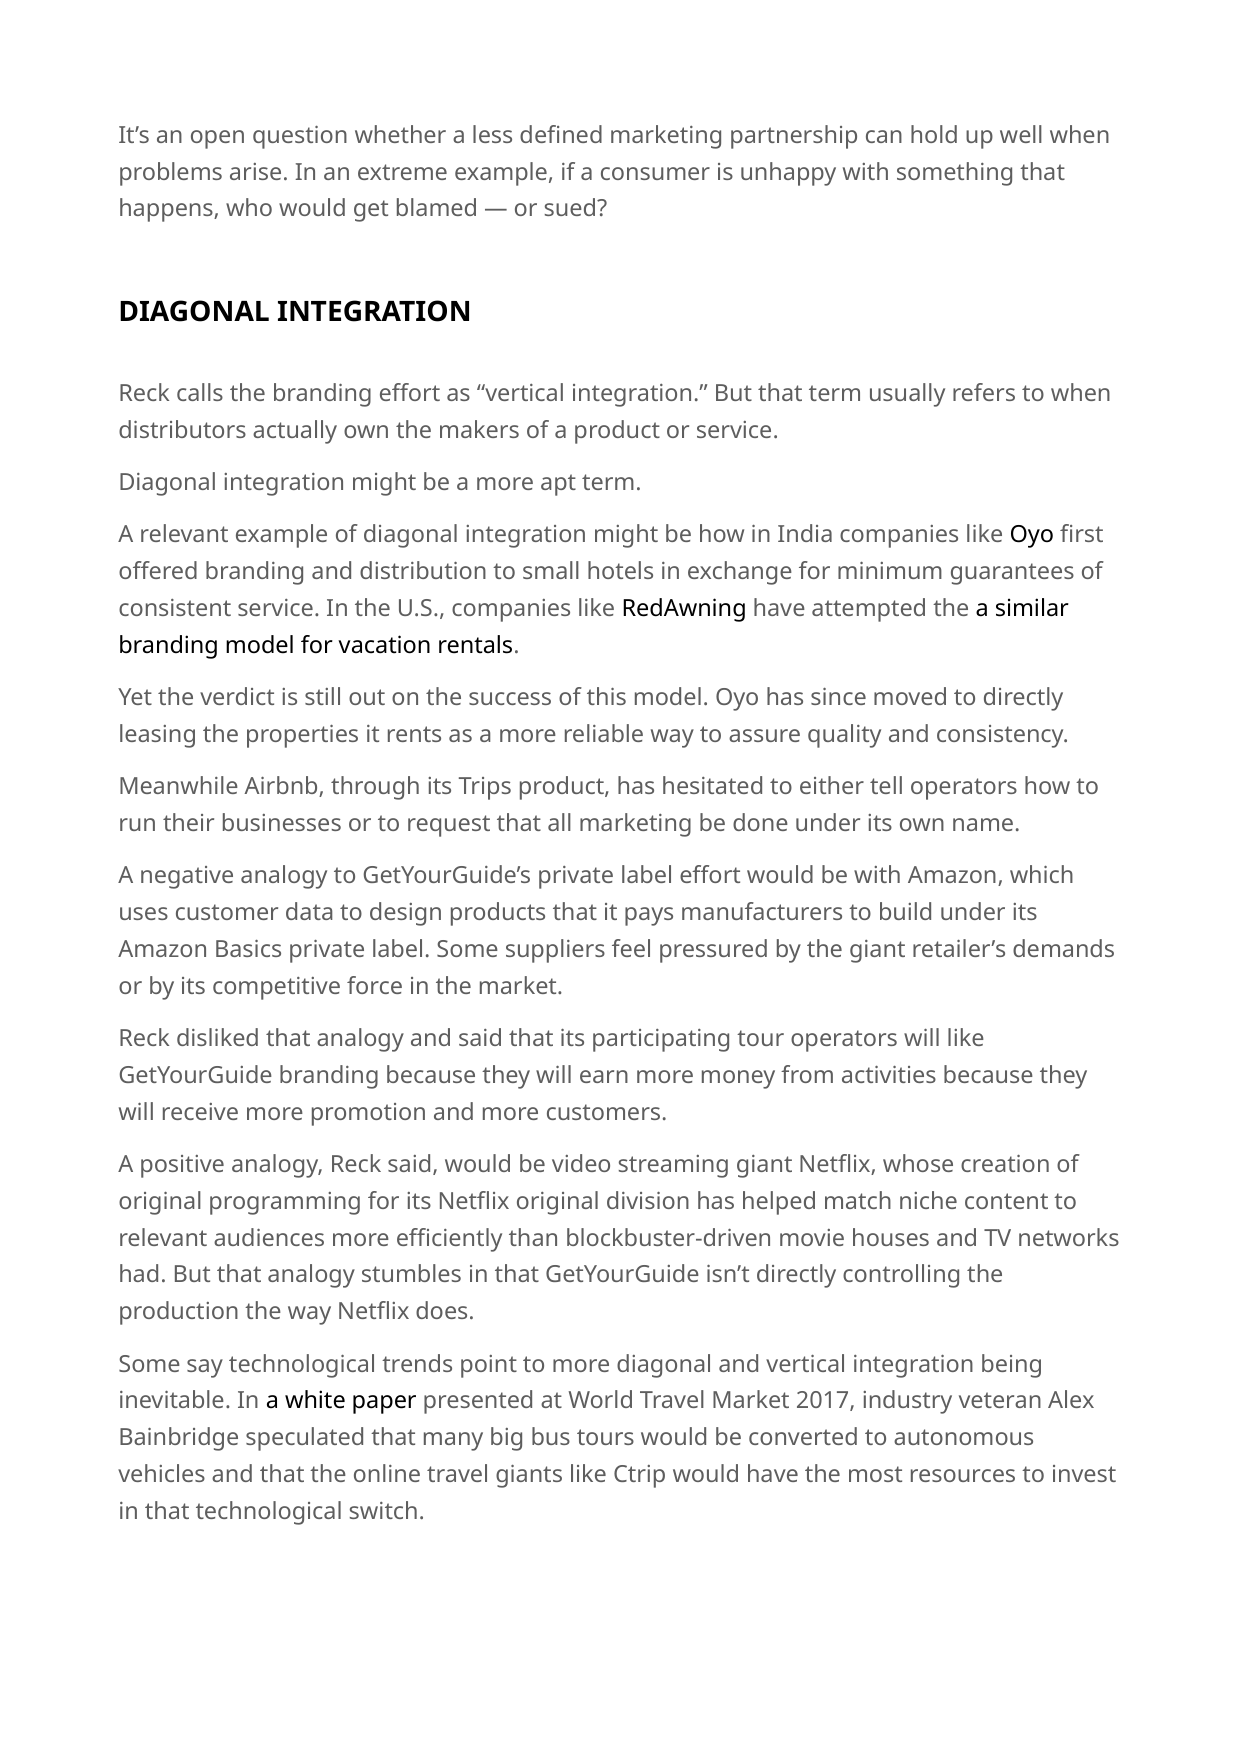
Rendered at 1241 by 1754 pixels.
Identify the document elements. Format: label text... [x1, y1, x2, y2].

text It’s an open question whether a less defined marketing partnership can hold up well when problems arise. In an extreme example, if a consumer is unhappy with something that happens, who would get blamed — or sued? [118, 118, 1122, 224]
text Some say technological trends point to more diagonal and vertical integration being inevitable. In a white paper presented at World Travel Market 2017, industry veteran Alex Bainbridge speculated that many big bus tours would be converted to autonomous vehicles and that the online travel giants like Ctrip would have the most resources to invest in that technological switch. [118, 1347, 1122, 1559]
text A positive analogy, Reck said, would be video streaming giant Netflix, whose creation of original programming for its Netflix original division has helped match niche content to relevant audiences more efficiently than blockbuster-driven movie houses and TV networks had. But that analogy stumbles in that GetYourGuide isn’t directly controlling the production the way Netflix does. [118, 1147, 1122, 1326]
text Yet the verdict is still out on the success of this model. Oyo has since moved to directly leasing the properties it rents as a more reliable way to assure quality and consistency. [118, 680, 1122, 749]
text A negative analogy to GetYourGuide’s private label effort would be with Amazon, which uses customer data to design products that it pays manufacturers to build under its Amazon Basics private label. Some suppliers feel pressured by the giant retailer’s demands or by its competitive force in the market. [118, 859, 1122, 1001]
subtitle DIAGONAL INTEGRATION [118, 291, 1122, 329]
text Diagonal integration might be a more apt term. [118, 465, 1122, 497]
text Meanwhile Airbnb, through its Trips product, has hesitated to either tell operators how to run their businesses or to request that all marketing be done under its own name. [118, 769, 1122, 838]
text Reck calls the branding effort as “vertical integration.” But that term usually refers to when distributors actually own the makers of a product or service. [118, 376, 1122, 445]
text Reck disliked that analogy and said that its participating tour operators will like GetYourGuide branding because they will earn more money from activities because they will receive more promotion and more customers. [118, 1021, 1122, 1127]
text A relevant example of diagonal integration might be how in India companies like Oyo first offered branding and distribution to small hotels in exchange for minimum guarantees of consistent service. In the U.S., companies like RedAwning have attempted the a similar branding model for vacation rentals. [118, 518, 1122, 660]
